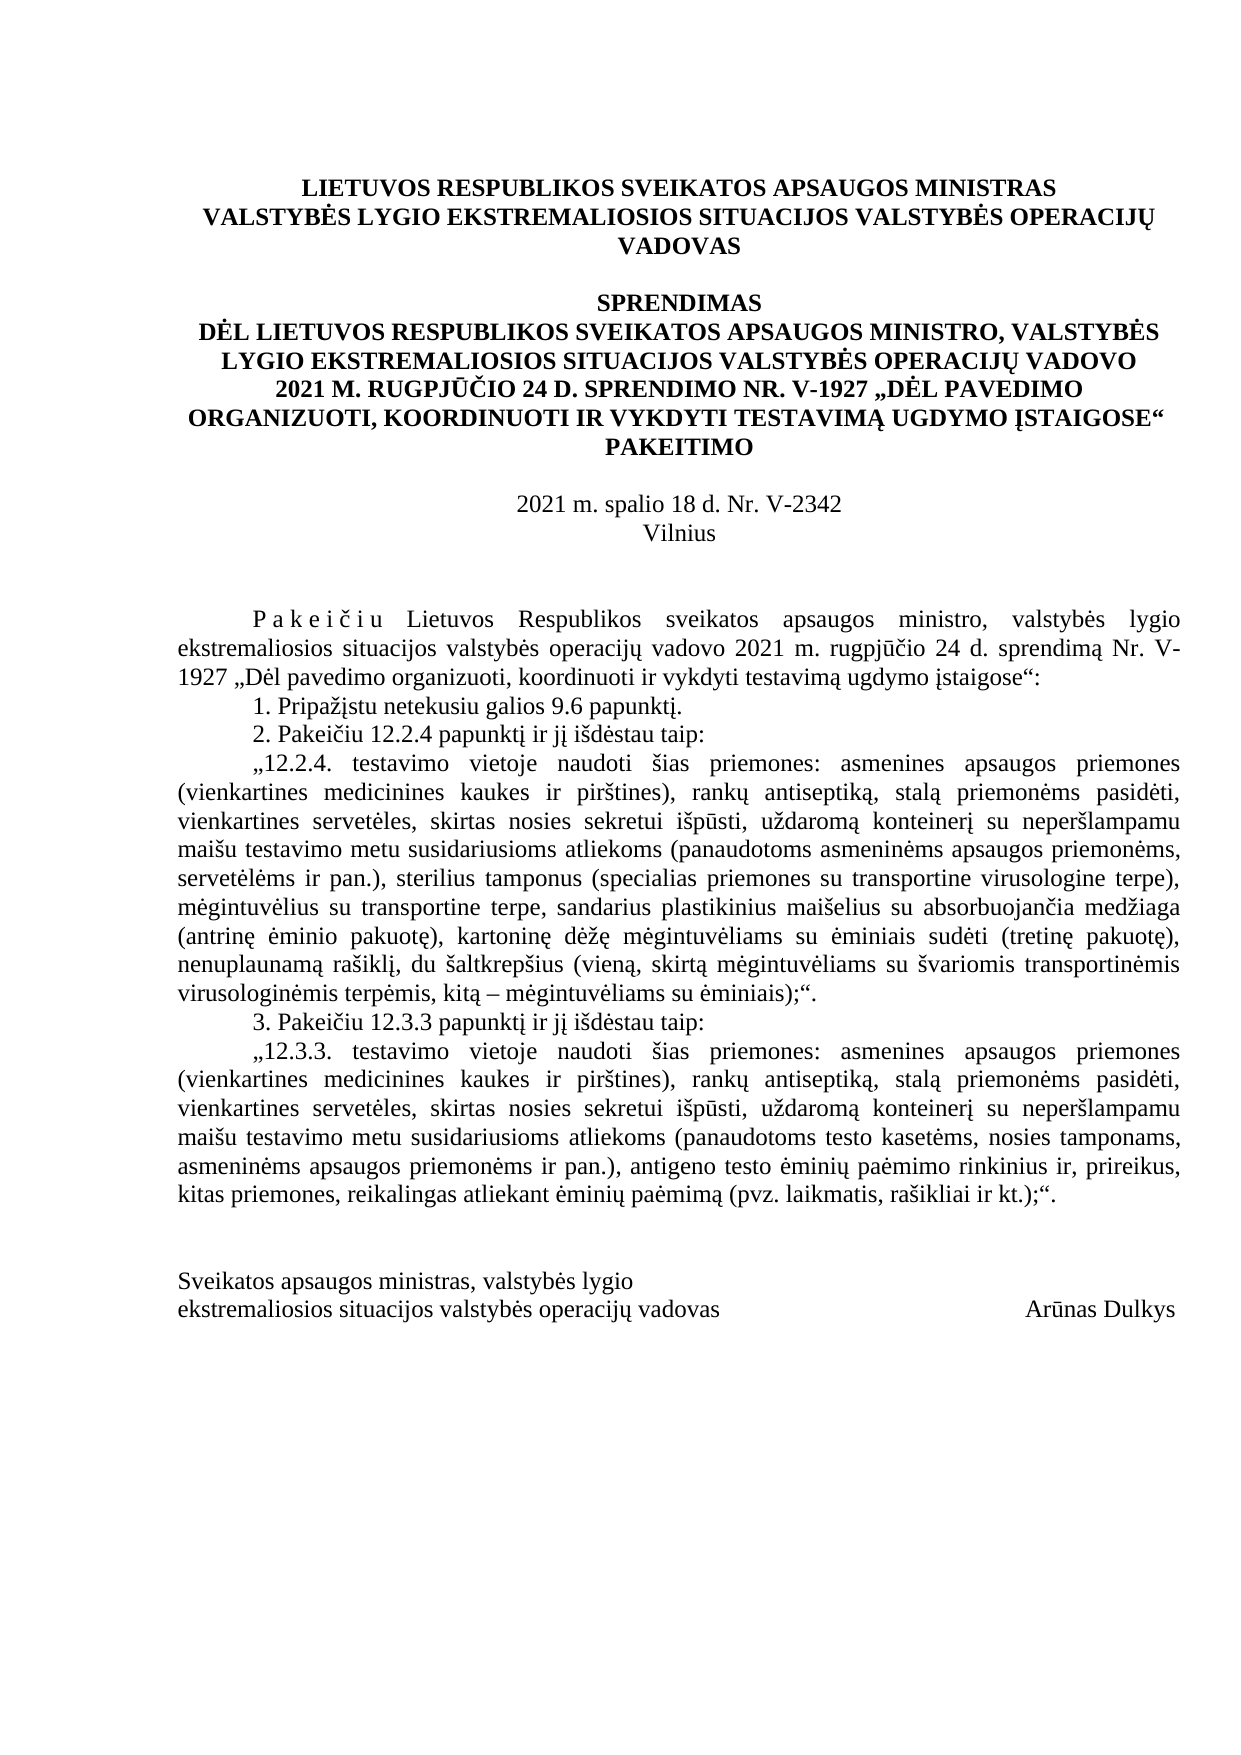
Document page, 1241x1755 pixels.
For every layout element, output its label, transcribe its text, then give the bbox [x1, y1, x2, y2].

text P a k e i č i u Lietuvos Respublikos sveikatos apsaugos ministro, valstybės lygio ekstremaliosios situacijos valstybės operacijų vadovo 2021 m. rugpjūčio 24 d. sprendimą Nr. V-1927 „Dėl pavedimo organizuoti, koordinuoti ir vykdyti testavimą ugdymo įstaigose“: [177, 604, 1181, 691]
text ekstremaliosios situacijos valstybės operacijų vadovas Arūnas Dulkys [177, 1294, 1181, 1323]
text 3. Pakeičiu 12.3.3 papunktį ir jį išdėstau taip: [177, 1007, 1181, 1036]
text LIETUVOS RESPUBLIKOS SVEIKATOS APSAUGOS MINISTRAS [177, 173, 1181, 202]
text „12.3.3. testavimo vietoje naudoti šias priemones: asmenines apsaugos priemones (vienkartines medicinines kaukes ir pirštines), rankų antiseptiką, stalą priemonėms pasidėti, vienkartines servetėles, skirtas nosies sekretui išpūsti, uždaromą konteinerį su neperšlampamu maišu testavimo metu susidariusioms atliekoms (panaudotoms testo kasetėms, nosies tamponams, asmeninėms apsaugos priemonėms ir pan.), antigeno testo ėminių paėmimo rinkinius ir, prireikus, kitas priemones, reikalingas atliekant ėminių paėmimą (pvz. laikmatis, rašikliai ir kt.);“. [177, 1036, 1181, 1208]
text SPRENDIMAS [177, 288, 1181, 317]
text Sveikatos apsaugos ministras, valstybės lygio [177, 1266, 1181, 1294]
text VALSTYBĖS LYGIO EKSTREMALIOSIOS SITUACIJOS VALSTYBĖS OPERACIJŲ VADOVAS [177, 202, 1181, 259]
text DĖL LIETUVOS RESPUBLIKOS SVEIKATOS APSAUGOS MINISTRO, VALSTYBĖS LYGIO EKSTREMALIOSIOS SITUACIJOS VALSTYBĖS OPERACIJŲ VADOVO 2021 M. RUGPJŪČIO 24 D. SPRENDIMO NR. V-1927 „DĖL PAVEDIMO ORGANIZUOTI, KOORDINUOTI IR VYKDYTI TESTAVIMĄ UGDYMO ĮSTAIGOSE“ PAKEITIMO [177, 317, 1181, 461]
text „12.2.4. testavimo vietoje naudoti šias priemones: asmenines apsaugos priemones (vienkartines medicinines kaukes ir pirštines), rankų antiseptiką, stalą priemonėms pasidėti, vienkartines servetėles, skirtas nosies sekretui išpūsti, uždaromą konteinerį su neperšlampamu maišu testavimo metu susidariusioms atliekoms (panaudotoms asmeninėms apsaugos priemonėms, servetėlėms ir pan.), sterilius tamponus (specialias priemones su transportine virusologine terpe), mėgintuvėlius su transportine terpe, sandarius plastikinius maišelius su absorbuojančia medžiaga (antrinę ėminio pakuotę), kartoninę dėžę mėgintuvėliams su ėminiais sudėti (tretinę pakuotę), nenuplaunamą rašiklį, du šaltkrepšius (vieną, skirtą mėgintuvėliams su švariomis transportinėmis virusologinėmis terpėmis, kitą – mėgintuvėliams su ėminiais);“. [177, 748, 1181, 1007]
text Vilnius [177, 518, 1181, 547]
text 2. Pakeičiu 12.2.4 papunktį ir jį išdėstau taip: [177, 719, 1181, 748]
text 1. Pripažįstu netekusiu galios 9.6 papunktį. [177, 691, 1181, 719]
text 2021 m. spalio 18 d. Nr. V-2342 [177, 489, 1181, 518]
